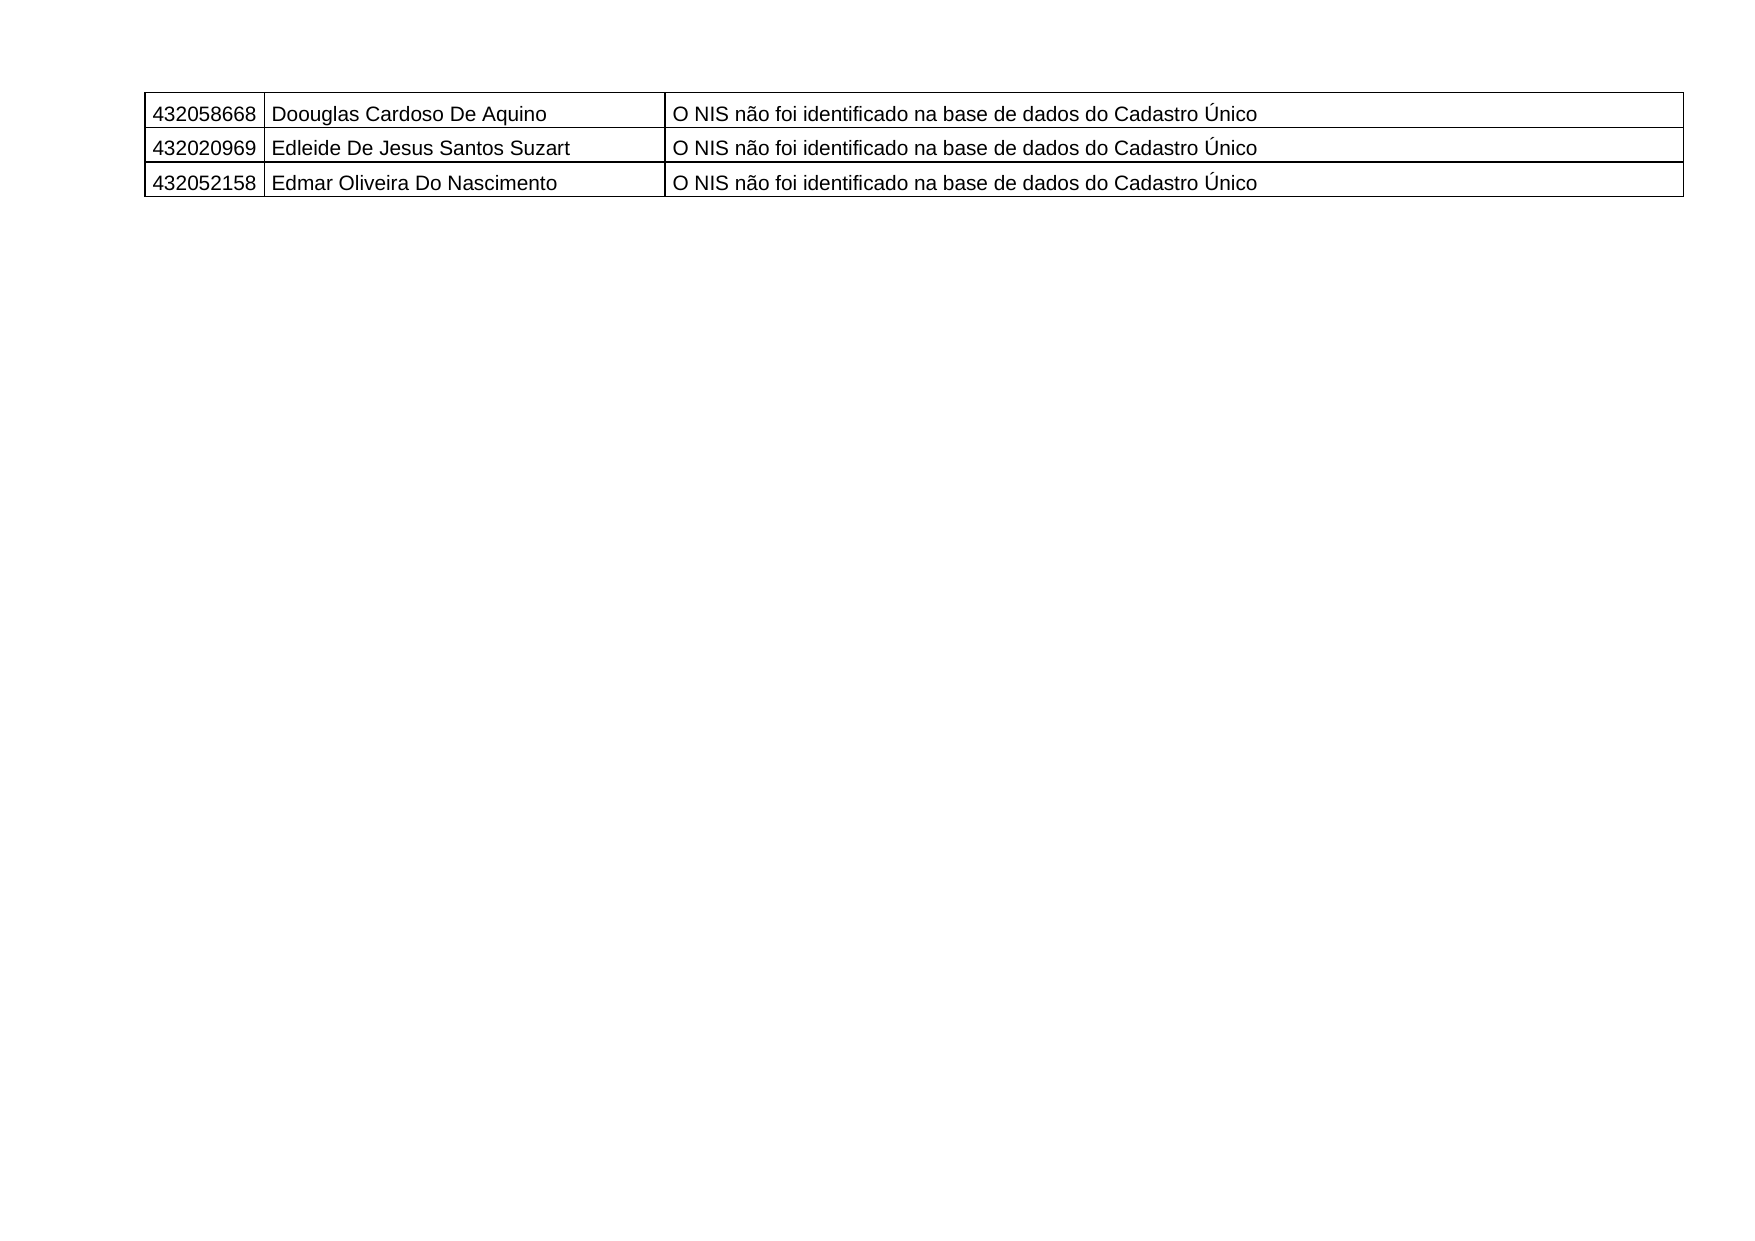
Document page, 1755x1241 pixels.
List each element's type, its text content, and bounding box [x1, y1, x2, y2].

table_cell Doouglas Cardoso De Aquino [265, 93, 664, 127]
table_cell O NIS não foi identificado na base de dados do Cadastro Único [666, 93, 1683, 127]
table_cell Edleide De Jesus Santos Suzart [265, 128, 664, 161]
table_cell 432052158 [146, 163, 264, 196]
table_cell O NIS não foi identificado na base de dados do Cadastro Único [666, 128, 1683, 161]
table_cell Edmar Oliveira Do Nascimento [265, 163, 664, 196]
table_cell O NIS não foi identificado na base de dados do Cadastro Único [666, 163, 1683, 196]
table_cell 432058668 [146, 93, 264, 127]
table_cell 432020969 [146, 128, 264, 161]
